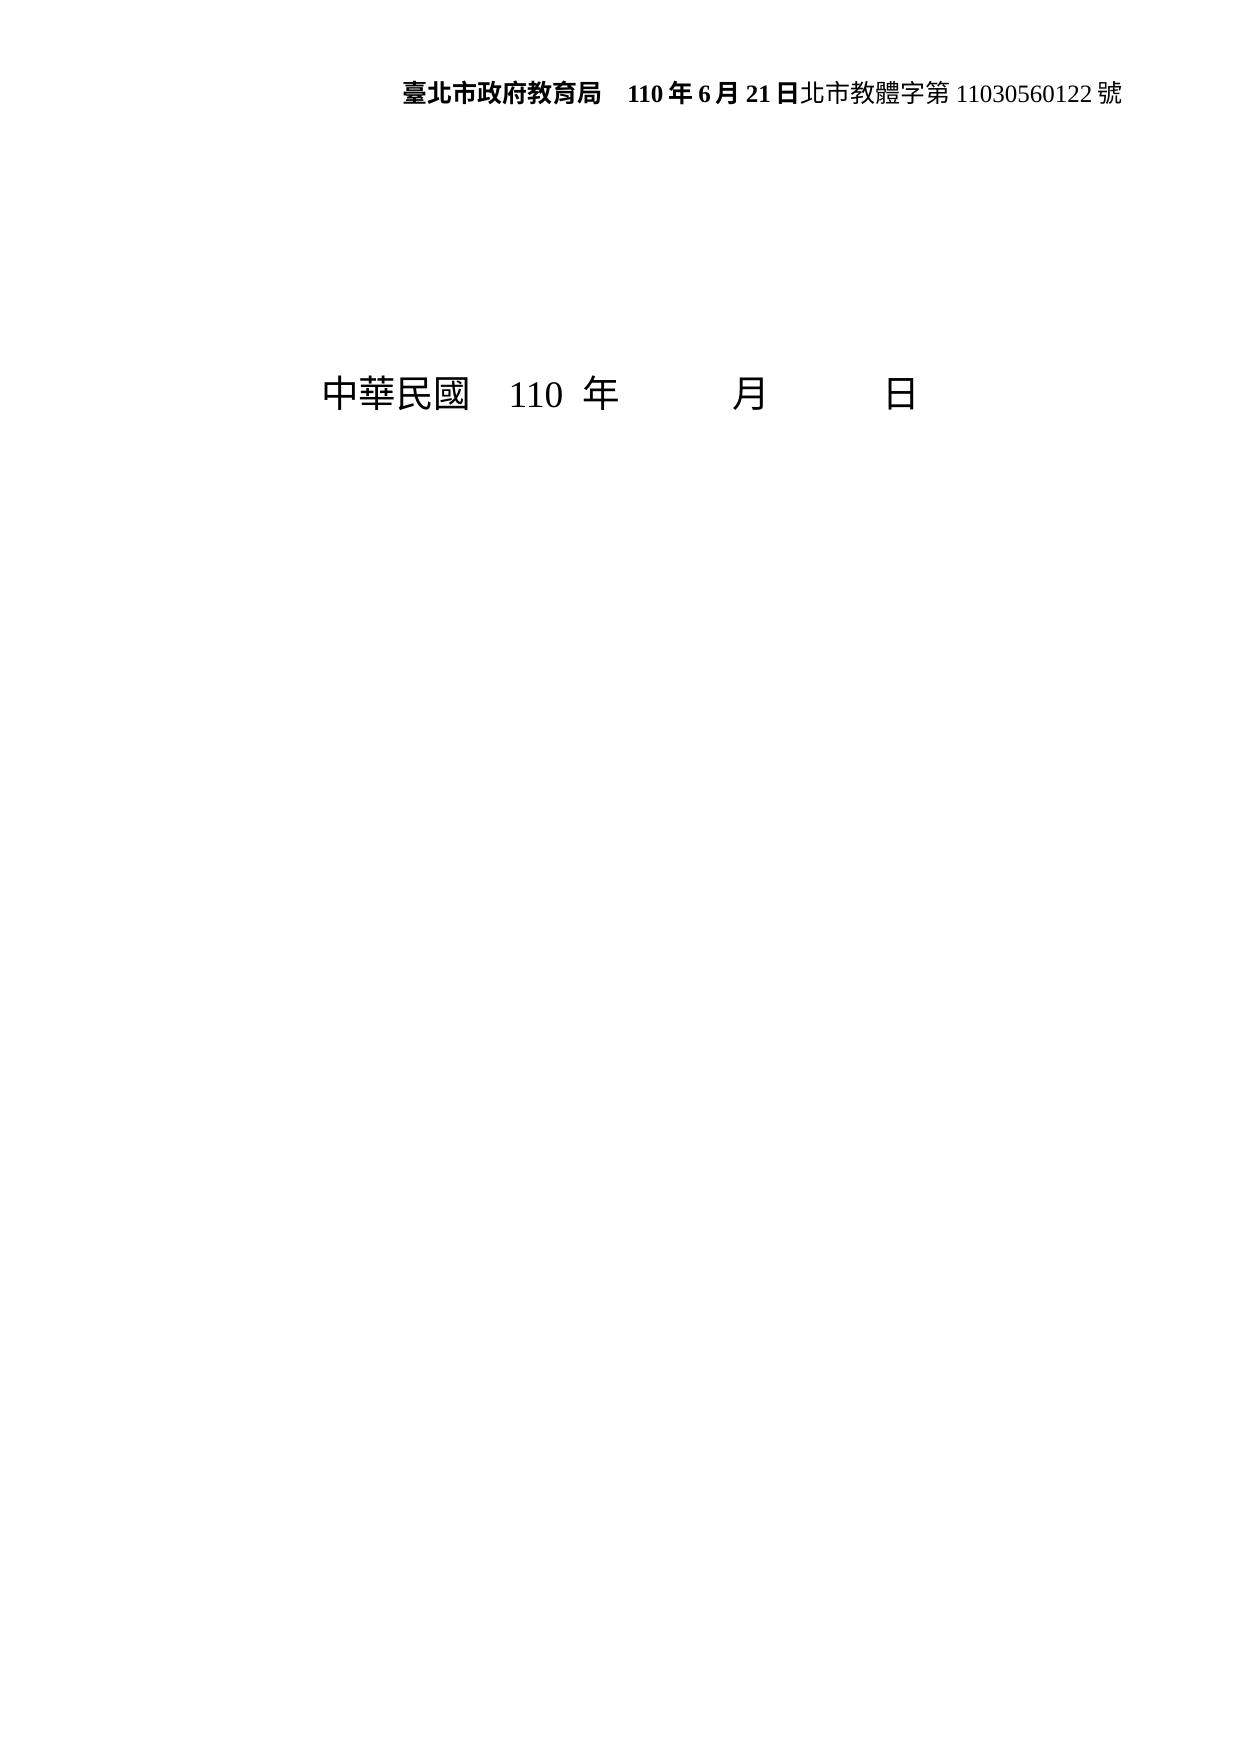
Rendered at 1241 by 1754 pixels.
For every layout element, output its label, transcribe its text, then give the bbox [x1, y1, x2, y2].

text 中華民國 110 年 月 日 [118, 349, 1122, 412]
